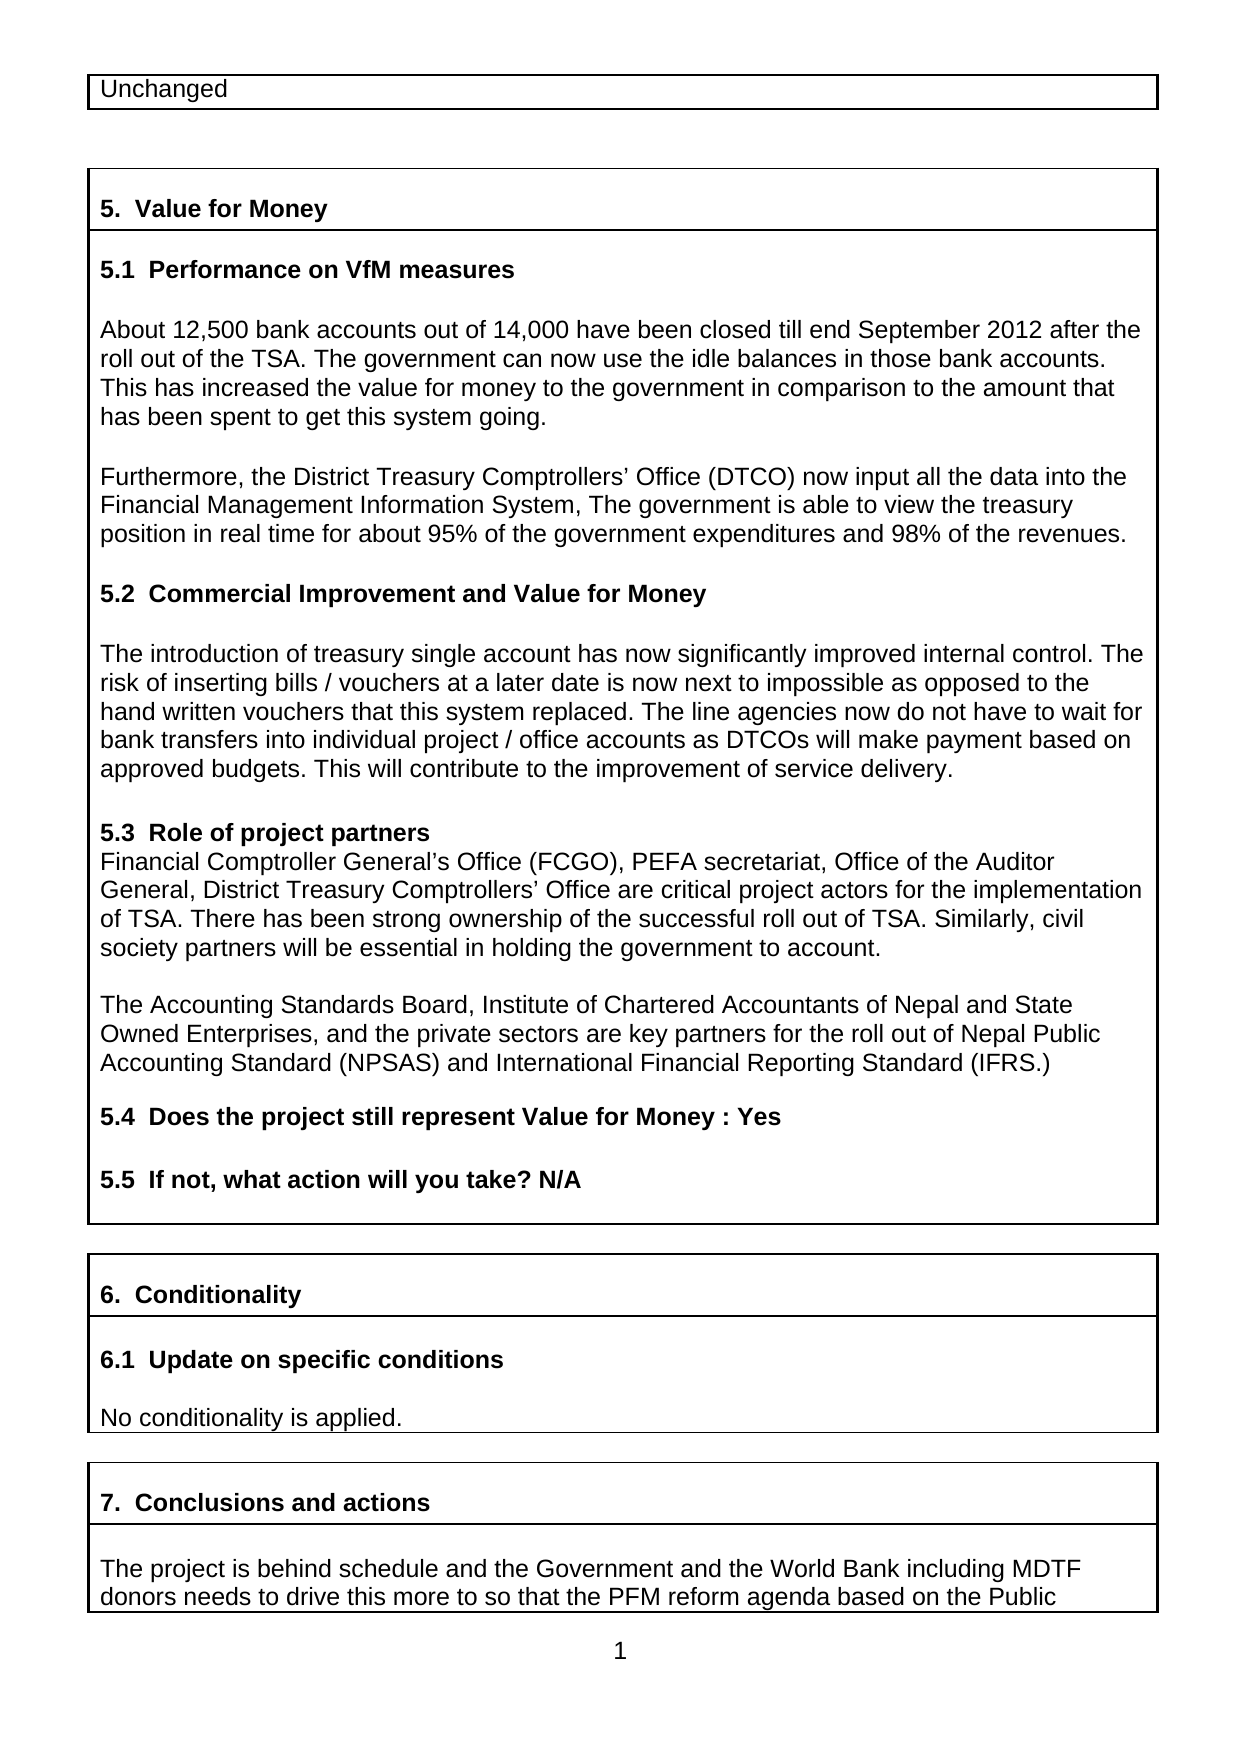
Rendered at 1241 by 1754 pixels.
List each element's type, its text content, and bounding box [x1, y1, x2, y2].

table_header 7. Conclusions and actions [90, 1463, 1156, 1523]
table_cell Unchanged [90, 76, 1156, 108]
table_cell 6.1 Update on specific conditions No conditionality is applied. [90, 1317, 1156, 1431]
table_cell 5.1 Performance on VfM measures About 12,500 bank accounts out of 14,000 have been closed till end September 2012 after the roll out of the TSA. The government can now use the idle balances in those bank accounts. This has increased the value for money to the government in comparison to the amount that has been spent to get this system going. Furthermore, the District Treasury Comptrollers’ Office (DTCO) now input all the data into the Financial Management Information System, The government is able to view the treasury position in real time for about 95% of the government expenditures and 98% of the revenues. 5.2 Commercial Improvement and Value for Money The introduction of treasury single account has now significantly improved internal control. The risk of inserting bills / vouchers at a later date is now next to impossible as opposed to the hand written vouchers that this system replaced. The line agencies now do not have to wait for bank transfers into individual project / office accounts as DTCOs will make payment based on approved budgets. This will contribute to the improvement of service delivery. 5.3 Role of project partners Financial Comptroller General’s Office (FCGO), PEFA secretariat, Office of the Auditor General, District Treasury Comptrollers’ Office are critical project actors for the implementation of TSA. There has been strong ownership of the successful roll out of TSA. Similarly, civil society partners will be essential in holding the government to account. The Accounting Standards Board, Institute of Chartered Accountants of Nepal and State Owned Enterprises, and the private sectors are key partners for the roll out of Nepal Public Accounting Standard (NPSAS) and International Financial Reporting Standard (IFRS.) 5.4 Does the project still represent Value for Money : Yes 5.5 If not, what action will you take? N/A [90, 231, 1156, 1223]
table_cell The project is behind schedule and the Government and the World Bank including MDTF donors needs to drive this more to so that the PFM reform agenda based on the Public [90, 1525, 1156, 1611]
table_header 5. Value for Money [90, 169, 1156, 229]
table_header 6. Conditionality [90, 1255, 1156, 1315]
